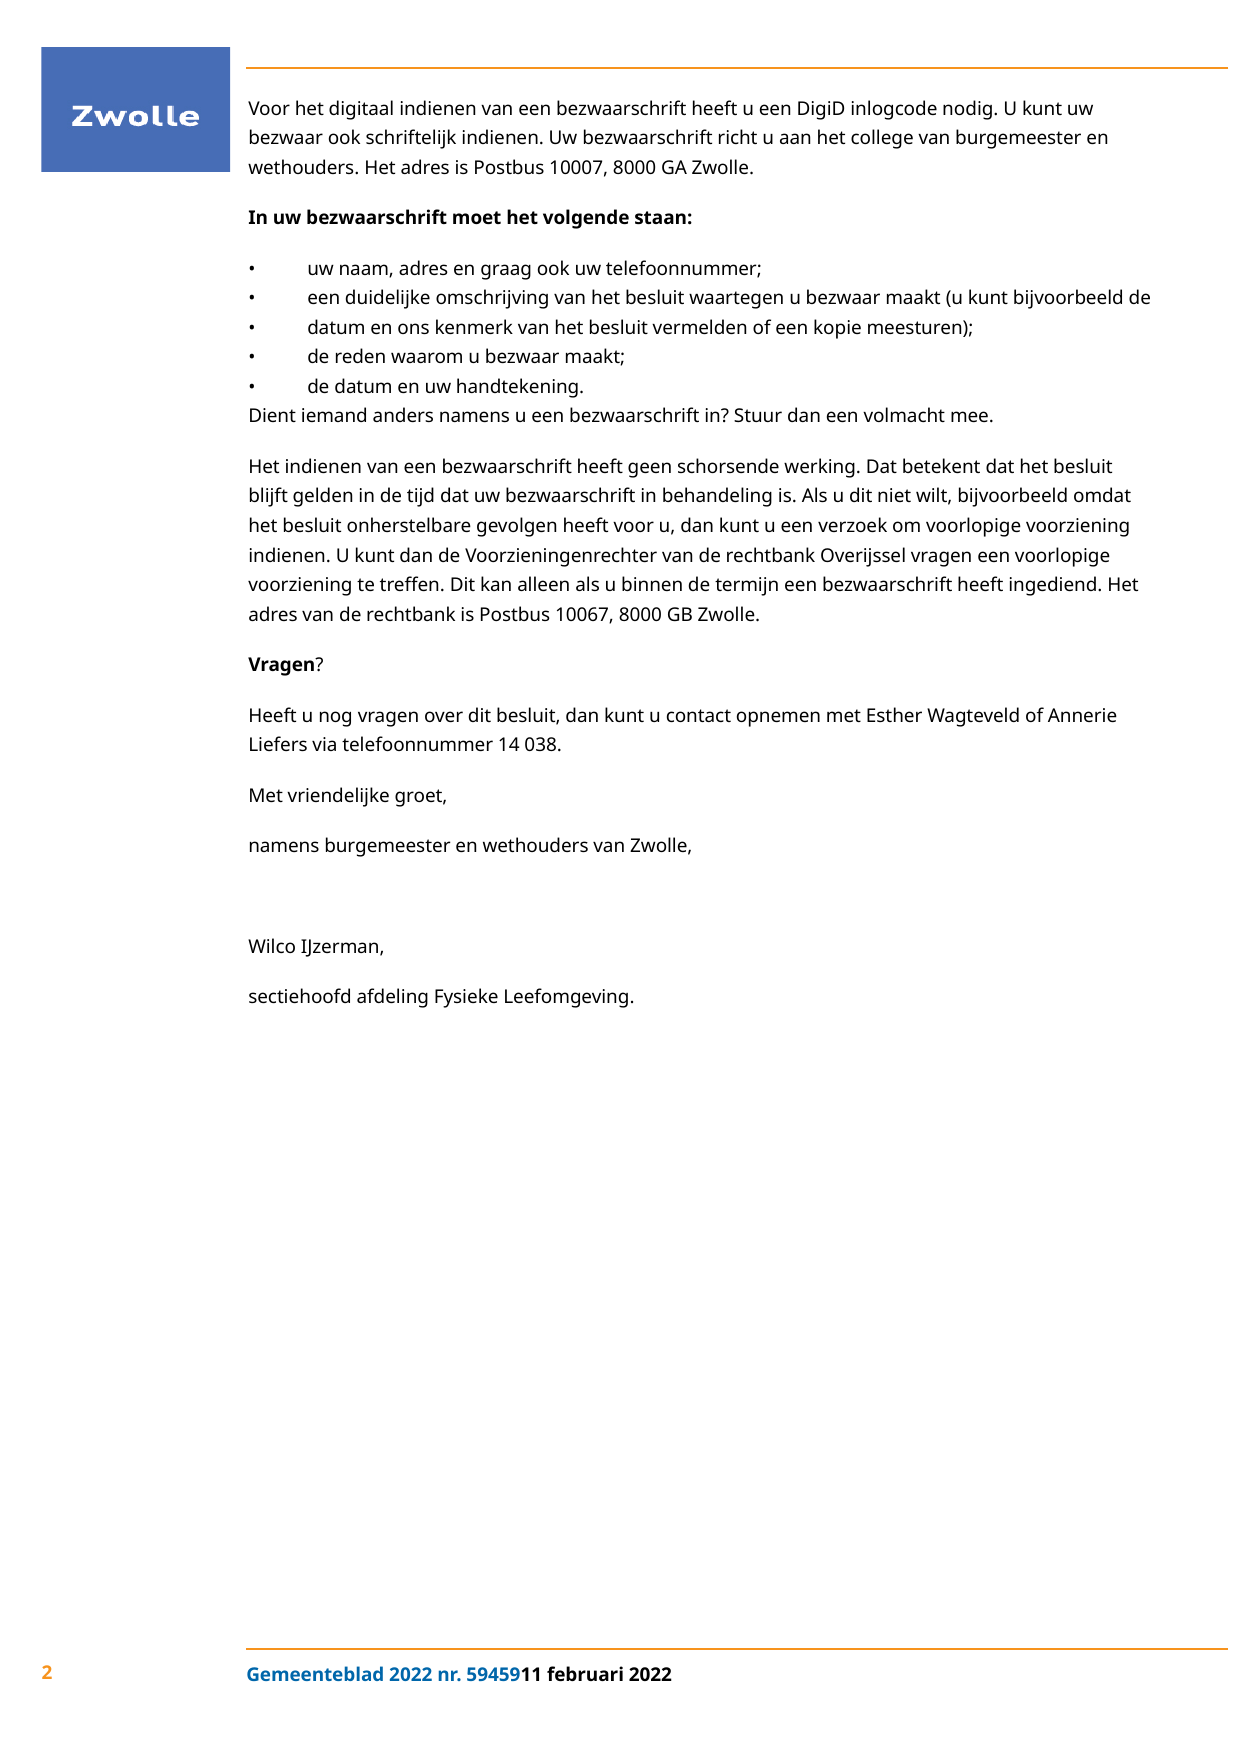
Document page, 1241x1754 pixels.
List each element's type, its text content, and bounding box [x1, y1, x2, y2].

list de reden waarom u bezwaar maakt; [248, 343, 1152, 369]
list uw naam, adres en graag ook uw telefoonnummer; [248, 255, 1152, 281]
list datum en ons kenmerk van het besluit vermelden of een kopie meesturen); [248, 314, 1152, 340]
text Dient iemand anders namens u een bezwaarschrift in? Stuur dan een volmacht mee. [248, 403, 1152, 428]
text namens burgemeester en wethouders van Zwolle, [248, 832, 1152, 858]
text Het indienen van een bezwaarschrift heeft geen schorsende werking. Dat betekent dat het besluit blijft gelden in de tijd dat uw bezwaarschrift in behandeling is. Als u dit niet wilt, bijvoorbeeld omdat het besluit onherstelbare gevolgen heeft voor u, dan kunt u een verzoek om voorlopige voorziening indienen. U kunt dan de Voorzieningenrechter van de rechtbank Overijssel vragen een voorlopige voorziening te treffen. Dit kan alleen als u binnen de termijn een bezwaarschrift heeft ingediend. Het adres van de rechtbank is Postbus 10067, 8000 GB Zwolle. [248, 453, 1152, 627]
list de datum en uw handtekening. [248, 373, 1152, 399]
picture [41, 47, 231, 172]
text In uw bezwaarschrift moet het volgende staan: [248, 204, 1152, 230]
text Met vriendelijke groet, [248, 782, 1152, 808]
list een duidelijke omschrijving van het besluit waartegen u bezwaar maakt (u kunt bijvoorbeeld de [248, 284, 1152, 310]
text sectiehoofd afdeling Fysieke Leefomgeving. [248, 983, 1152, 1009]
text Heeft u nog vragen over dit besluit, dan kunt u contact opnemen met Esther Wagteveld of Annerie Liefers via telefoonnummer 14 038. [248, 702, 1152, 757]
text Voor het digitaal indienen van een bezwaarschrift heeft u een DigiD inlogcode nodig. U kunt uw bezwaar ook schriftelijk indienen. Uw bezwaarschrift richt u aan het college van burgemeester en wethouders. Het adres is Postbus 10007, 8000 GA Zwolle. [248, 95, 1152, 180]
text Vragen? [248, 651, 1152, 677]
text Wilco IJzerman, [248, 933, 1152, 959]
